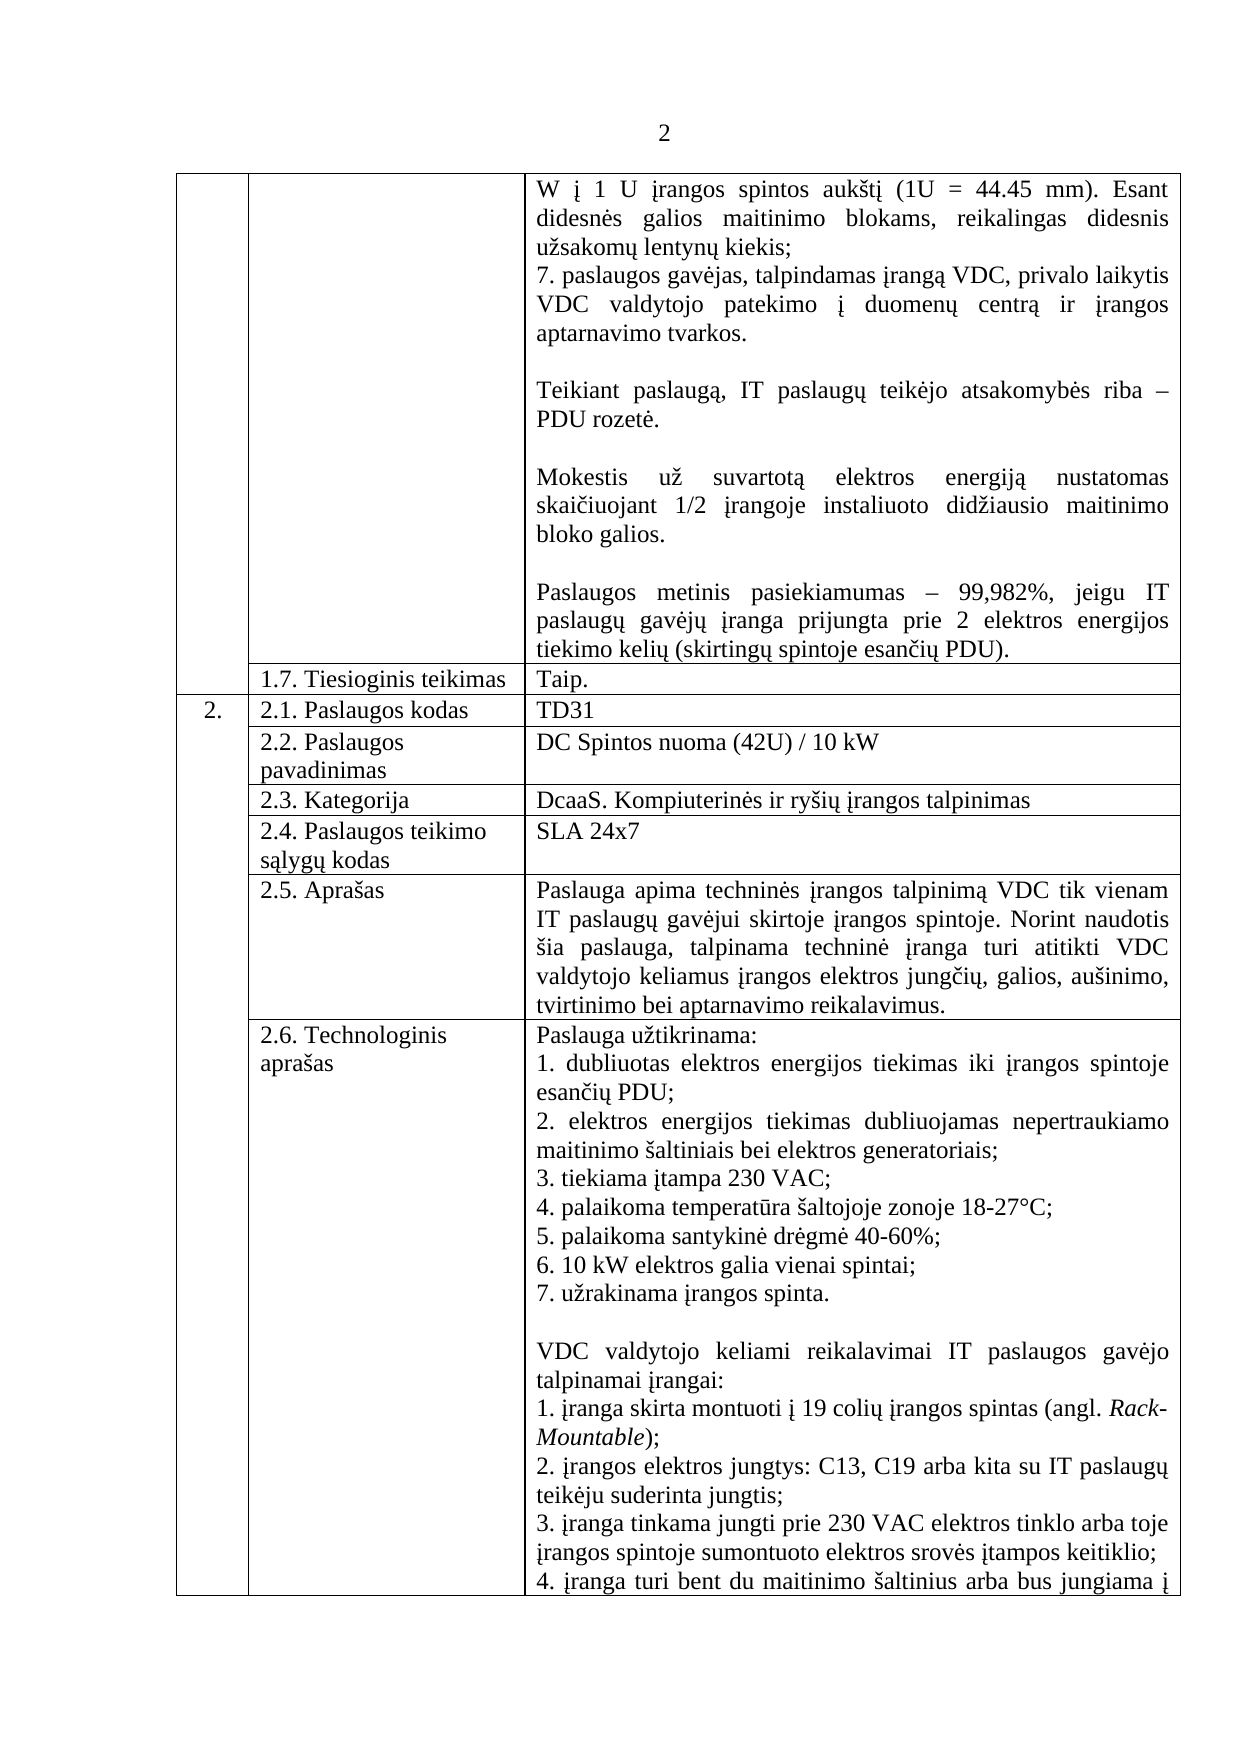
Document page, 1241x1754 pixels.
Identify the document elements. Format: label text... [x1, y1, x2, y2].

table_cell DcaaS. Kompiuterinės ir ryšių įrangos talpinimas [526, 785, 1180, 815]
table_cell 2.5. Aprašas [249, 875, 524, 1019]
table_cell 1.7. Tiesioginis teikimas [249, 664, 524, 694]
table_cell 2.1. Paslaugos kodas [249, 695, 524, 726]
table_cell Taip. [526, 664, 1180, 694]
table_header [177, 174, 248, 694]
table_cell [249, 174, 524, 663]
table_cell 2.3. Kategorija [249, 785, 524, 815]
table_cell 2.6. Technologinis aprašas [249, 1020, 524, 1595]
table_cell DC Spintos nuoma (42U) / 10 kW [526, 727, 1180, 784]
table_cell SLA 24x7 [526, 816, 1180, 874]
table_cell 2.2. Paslaugos pavadinimas [249, 727, 524, 784]
table_cell Paslauga užtikrinama: 1. dubliuotas elektros energijos tiekimas iki įrangos spintoje esančių PDU; 2. elektros energijos tiekimas dubliuojamas nepertraukiamo maitinimo šaltiniais bei elektros generatoriais; 3. tiekiama įtampa 230 VAC; 4. palaikoma temperatūra šaltojoje zonoje 18-27°C; 5. palaikoma santykinė drėgmė 40-60%; 6. 10 kW elektros galia vienai spintai; 7. užrakinama įrangos spinta. VDC valdytojo keliami reikalavimai IT paslaugos gavėjo talpinamai įrangai: 1. įranga skirta montuoti į 19 colių įrangos spintas (angl. Rack-Mountable); 2. įrangos elektros jungtys: C13, C19 arba kita su IT paslaugų teikėju suderinta jungtis; 3. įranga tinkama jungti prie 230 VAC elektros tinklo arba toje įrangos spintoje sumontuoto elektros srovės įtampos keitiklio; 4. įranga turi bent du maitinimo šaltinius arba bus jungiama į [526, 1020, 1180, 1595]
table_cell W į 1 U įrangos spintos aukštį (1U = 44.45 mm). Esant didesnės galios maitinimo blokams, reikalingas didesnis užsakomų lentynų kiekis; 7. paslaugos gavėjas, talpindamas įrangą VDC, privalo laikytis VDC valdytojo patekimo į duomenų centrą ir įrangos aptarnavimo tvarkos. Teikiant paslaugą, IT paslaugų teikėjo atsakomybės riba – PDU rozetė. Mokestis už suvartotą elektros energiją nustatomas skaičiuojant 1/2 įrangoje instaliuoto didžiausio maitinimo bloko galios. Paslaugos metinis pasiekiamumas – 99,982%, jeigu IT paslaugų gavėjų įranga prijungta prie 2 elektros energijos tiekimo kelių (skirtingų spintoje esančių PDU). [526, 174, 1180, 663]
table_cell 2.4. Paslaugos teikimo sąlygų kodas [249, 816, 524, 874]
table_cell TD31 [526, 695, 1180, 726]
table_cell Paslauga apima techninės įrangos talpinimą VDC tik vienam IT paslaugų gavėjui skirtoje įrangos spintoje. Norint naudotis šia paslauga, talpinama techninė įranga turi atitikti VDC valdytojo keliamus įrangos elektros jungčių, galios, aušinimo, tvirtinimo bei aptarnavimo reikalavimus. [526, 875, 1180, 1019]
table_cell 2. [177, 695, 248, 1595]
